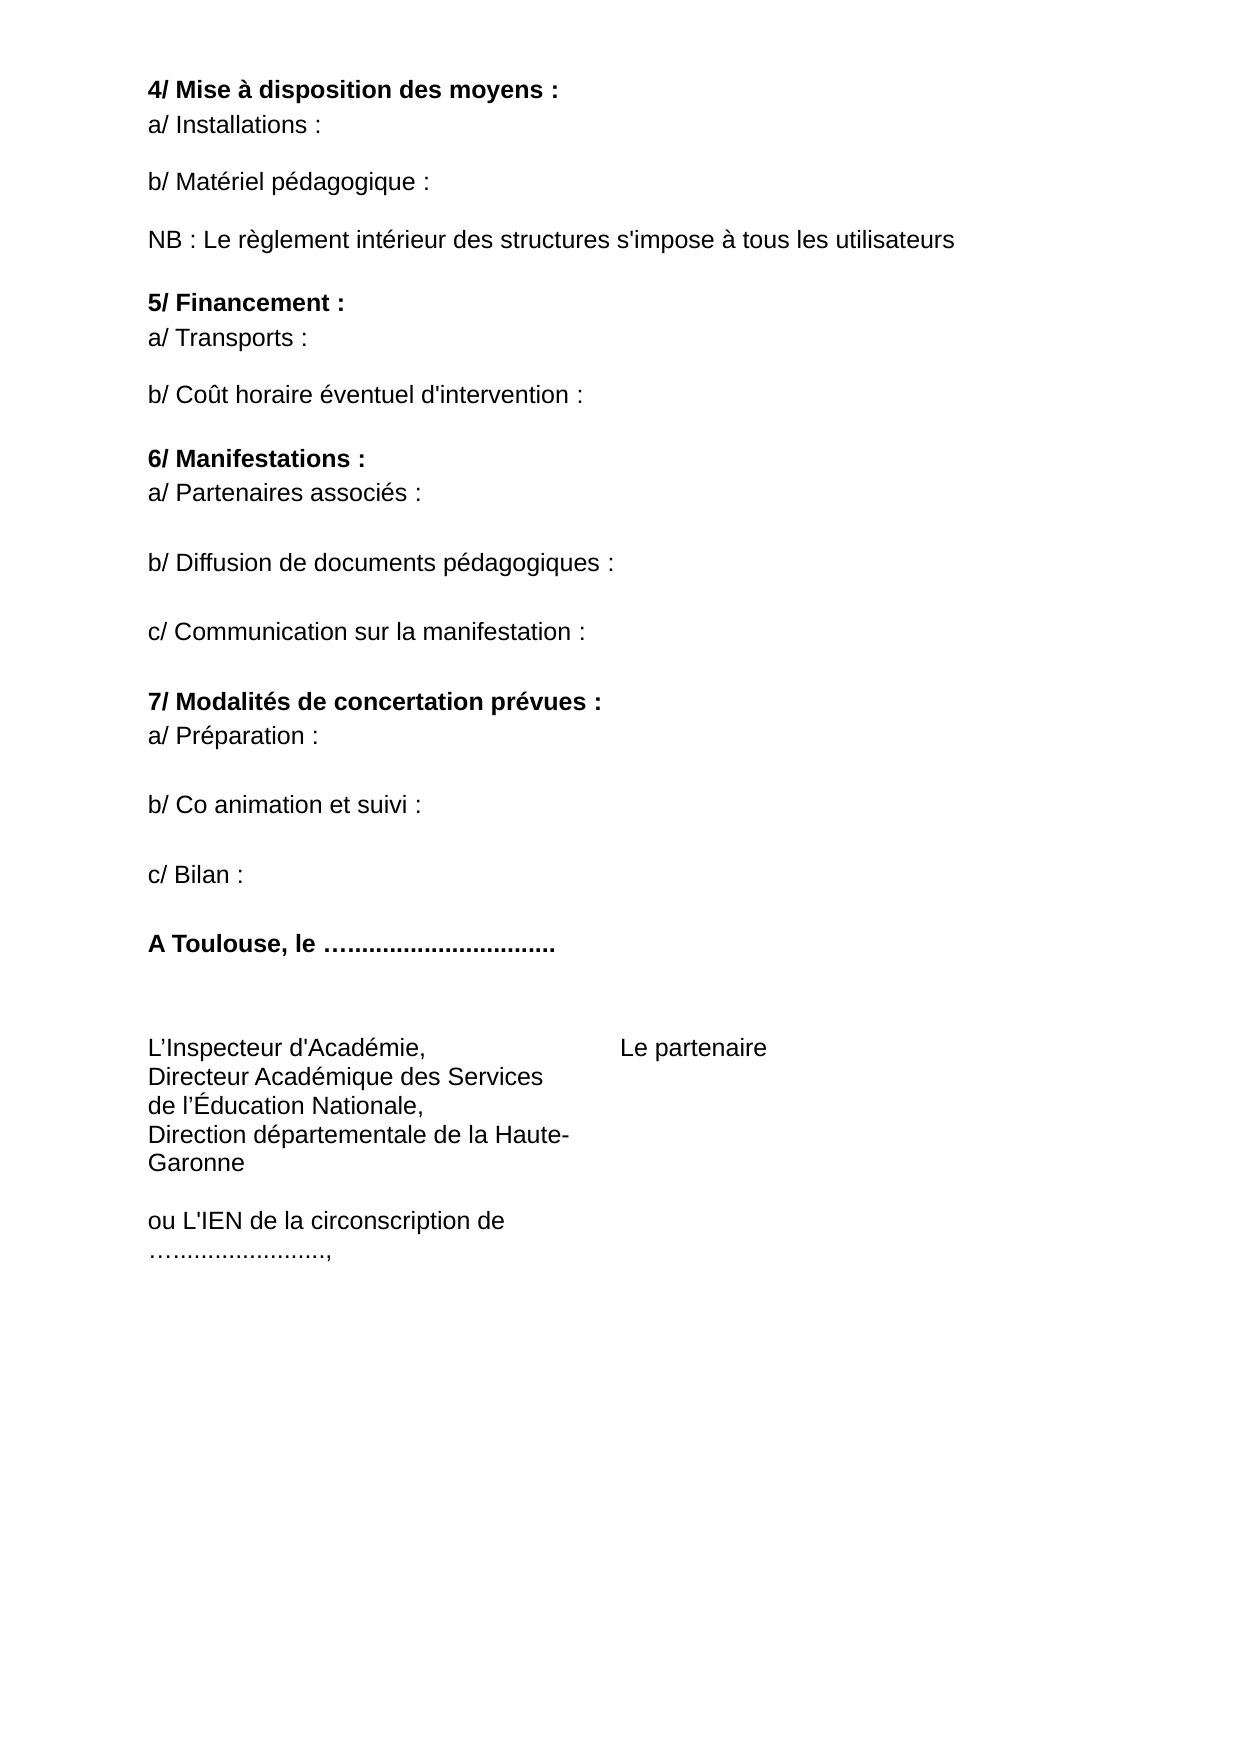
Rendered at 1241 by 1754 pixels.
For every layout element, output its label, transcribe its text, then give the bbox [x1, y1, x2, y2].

text NB : Le règlement intérieur des structures s'impose à tous les utilisateurs [148, 224, 1093, 253]
text A Toulouse, le ….............................. [148, 929, 1093, 958]
text 5/ Financement : [148, 288, 1093, 317]
text b/ Diffusion de documents pédagogiques : [148, 548, 1093, 576]
table_header L’Inspecteur d'Académie, Directeur Académique des Services de l’Éducation Nationale, Direction départementale de la Haute-Garonne ou L'IEN de la circonscription de …......................, [148, 1033, 620, 1554]
text b/ Coût horaire éventuel d'intervention : [148, 380, 1093, 409]
text 6/ Manifestations : [148, 444, 1093, 472]
text a/ Installations : [148, 109, 1093, 138]
text a/ Partenaires associés : [148, 478, 1093, 507]
text 7/ Modalités de concertation prévues : [148, 686, 1093, 715]
text 4/ Mise à disposition des moyens : [148, 75, 1093, 104]
text a/ Préparation : [148, 721, 1093, 750]
text b/ Matériel pédagogique : [148, 167, 1093, 196]
text c/ Bilan : [148, 860, 1093, 889]
text b/ Co animation et suivi : [148, 791, 1093, 819]
text a/ Transports : [148, 323, 1093, 351]
text c/ Communication sur la manifestation : [148, 617, 1093, 646]
table_header Le partenaire [620, 1033, 1093, 1554]
